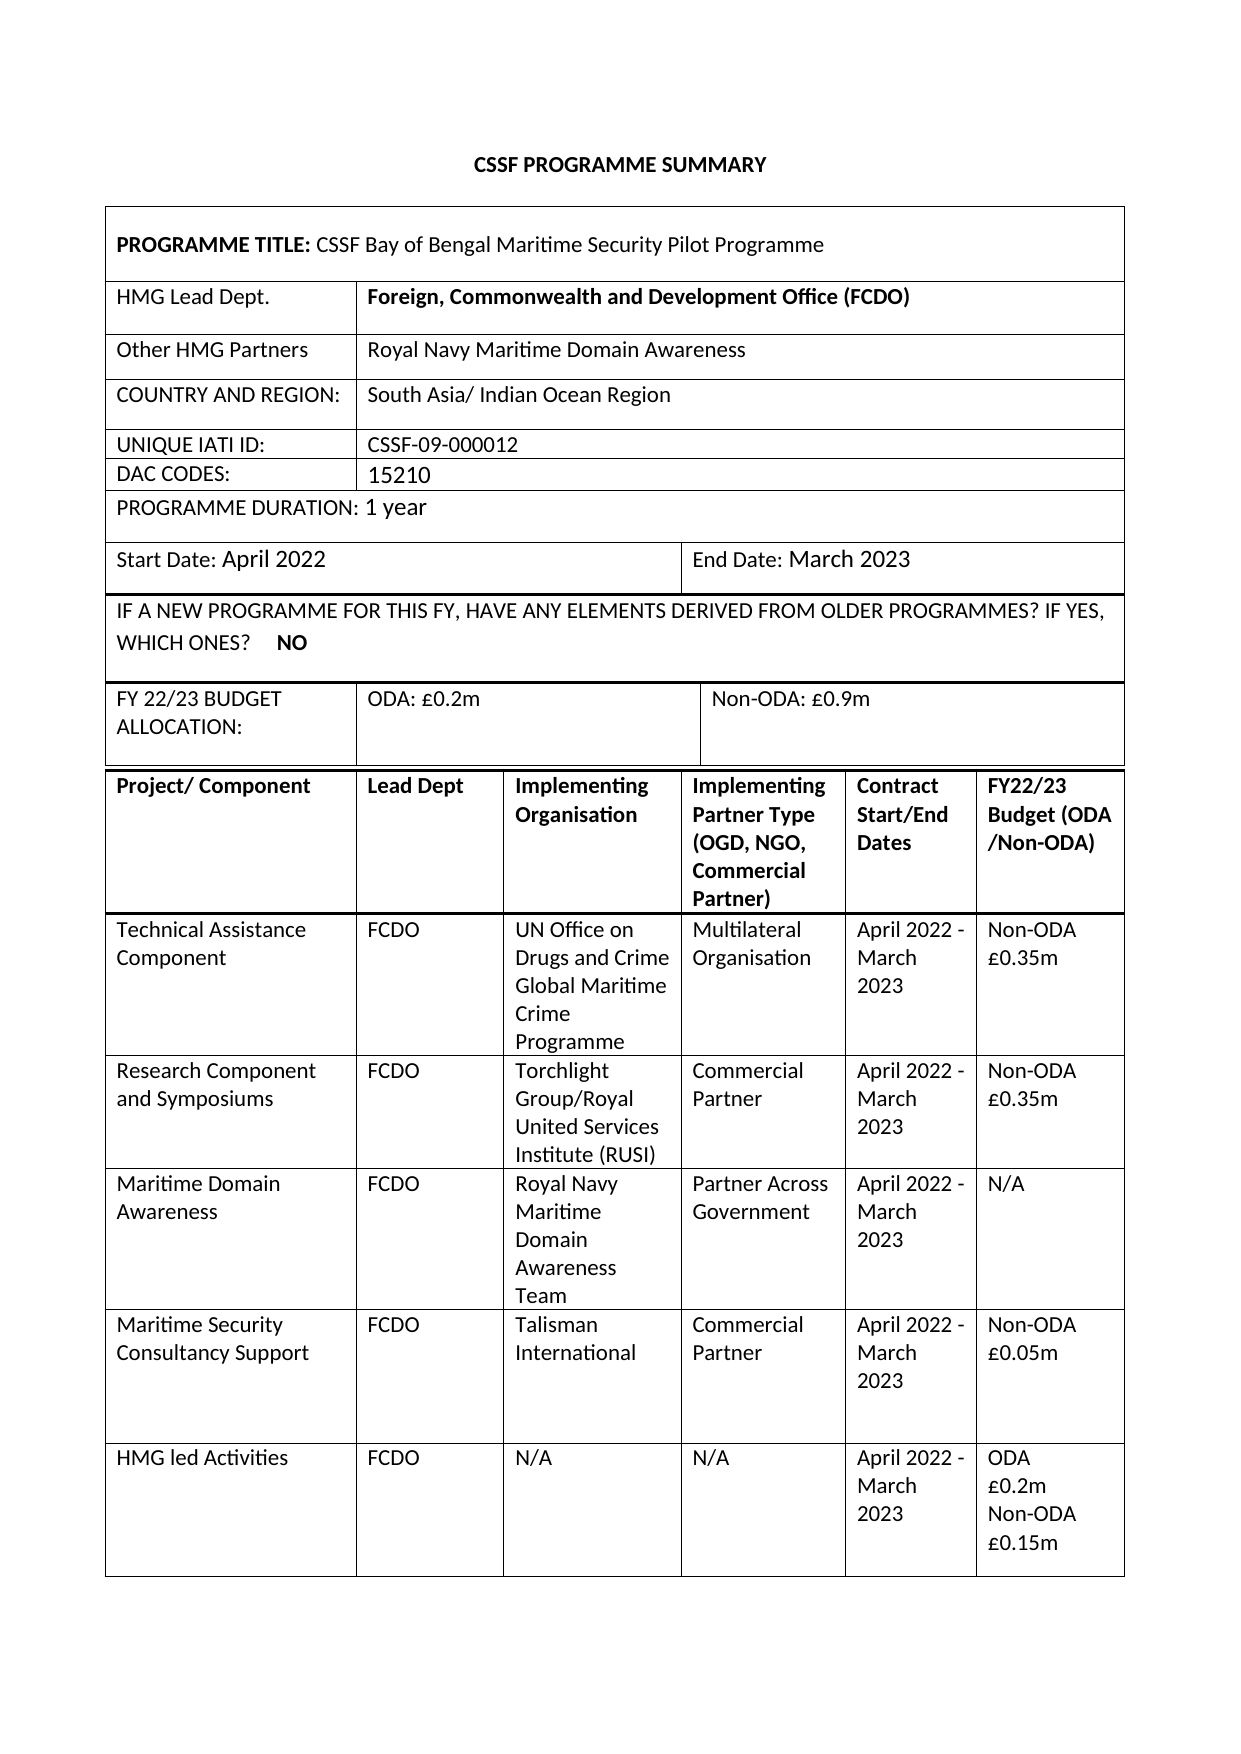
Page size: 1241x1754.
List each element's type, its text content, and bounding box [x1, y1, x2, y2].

table_cell Talisman International [504, 1310, 681, 1442]
table_cell April 2022 - March 2023 [846, 1056, 976, 1168]
table_cell Torchlight Group/Royal United Services Institute (RUSI) [504, 1056, 681, 1168]
table_cell FCDO [357, 1056, 503, 1168]
table_header FY22/23 Budget (ODA /Non-ODA) [977, 772, 1124, 912]
table_cell ODA £0.2m Non-ODA £0.15m [977, 1444, 1124, 1576]
table_cell Research Component and Symposiums [106, 1056, 356, 1168]
table_header Lead Dept [357, 772, 503, 912]
table_cell Non-ODA £0.05m [977, 1310, 1124, 1442]
table_cell Royal Navy Maritime Domain Awareness Team [504, 1169, 681, 1309]
table_cell Multilateral Organisation [682, 915, 845, 1055]
table_cell Foreign, Commonwealth and Development Office (FCDO) [357, 282, 1124, 334]
table_cell Maritime Domain Awareness [106, 1169, 356, 1309]
table_cell Commercial Partner [682, 1056, 845, 1168]
table_cell IF A NEW PROGRAMME FOR THIS FY, HAVE ANY ELEMENTS DERIVED FROM OLDER PROGRAMMES? IF YES, WHICH ONES? NO [106, 596, 1124, 681]
table_cell PROGRAMME DURATION: 1 year [106, 491, 1124, 542]
table_cell Royal Navy Maritime Domain Awareness [357, 335, 1124, 379]
table_cell 15210 [357, 459, 1124, 490]
table_cell April 2022 - March 2023 [846, 1444, 976, 1576]
table_cell COUNTRY AND REGION: [106, 380, 356, 429]
table_cell April 2022 - March 2023 [846, 915, 976, 1055]
table_cell Commercial Partner [682, 1310, 845, 1442]
table_cell UN Office on Drugs and Crime Global Maritime Crime Programme [504, 915, 681, 1055]
table_cell Non-ODA £0.35m [977, 1056, 1124, 1168]
table_cell FCDO [357, 1310, 503, 1442]
table_cell End Date: March 2023 [682, 543, 1124, 593]
table_cell ODA: £0.2m [357, 684, 700, 765]
table_cell FCDO [357, 1444, 503, 1576]
table_cell Non-ODA £0.35m [977, 915, 1124, 1055]
table_cell FCDO [357, 1169, 503, 1309]
table_cell April 2022 - March 2023 [846, 1169, 976, 1309]
table_header PROGRAMME TITLE: CSSF Bay of Bengal Maritime Security Pilot Programme [106, 207, 1124, 281]
table_cell N/A [504, 1444, 681, 1576]
text CSSF PROGRAMME SUMMARY [150, 150, 1090, 178]
table_cell April 2022 - March 2023 [846, 1310, 976, 1442]
table_header Implementing Partner Type (OGD, NGO, Commercial Partner) [682, 772, 845, 912]
table_cell N/A [977, 1169, 1124, 1309]
table_cell Maritime Security Consultancy Support [106, 1310, 356, 1442]
table_cell Non-ODA: £0.9m [701, 684, 1124, 765]
table_cell FY 22/23 BUDGET ALLOCATION: [106, 684, 356, 765]
table_header Contract Start/End Dates [846, 772, 976, 912]
table_cell South Asia/ Indian Ocean Region [357, 380, 1124, 429]
table_cell UNIQUE IATI ID: [106, 430, 356, 458]
table_cell CSSF-09-000012 [357, 430, 1124, 458]
table_cell Other HMG Partners [106, 335, 356, 379]
table_cell HMG Lead Dept. [106, 282, 356, 334]
table_cell Partner Across Government [682, 1169, 845, 1309]
table_cell Start Date: April 2022 [106, 543, 681, 593]
table_cell Technical Assistance Component [106, 915, 356, 1055]
table_cell DAC CODES: [106, 459, 356, 490]
table_header Implementing Organisation [504, 772, 681, 912]
table_cell HMG led Activities [106, 1444, 356, 1576]
table_cell N/A [682, 1444, 845, 1576]
table_header Project/ Component [106, 772, 356, 912]
table_cell FCDO [357, 915, 503, 1055]
